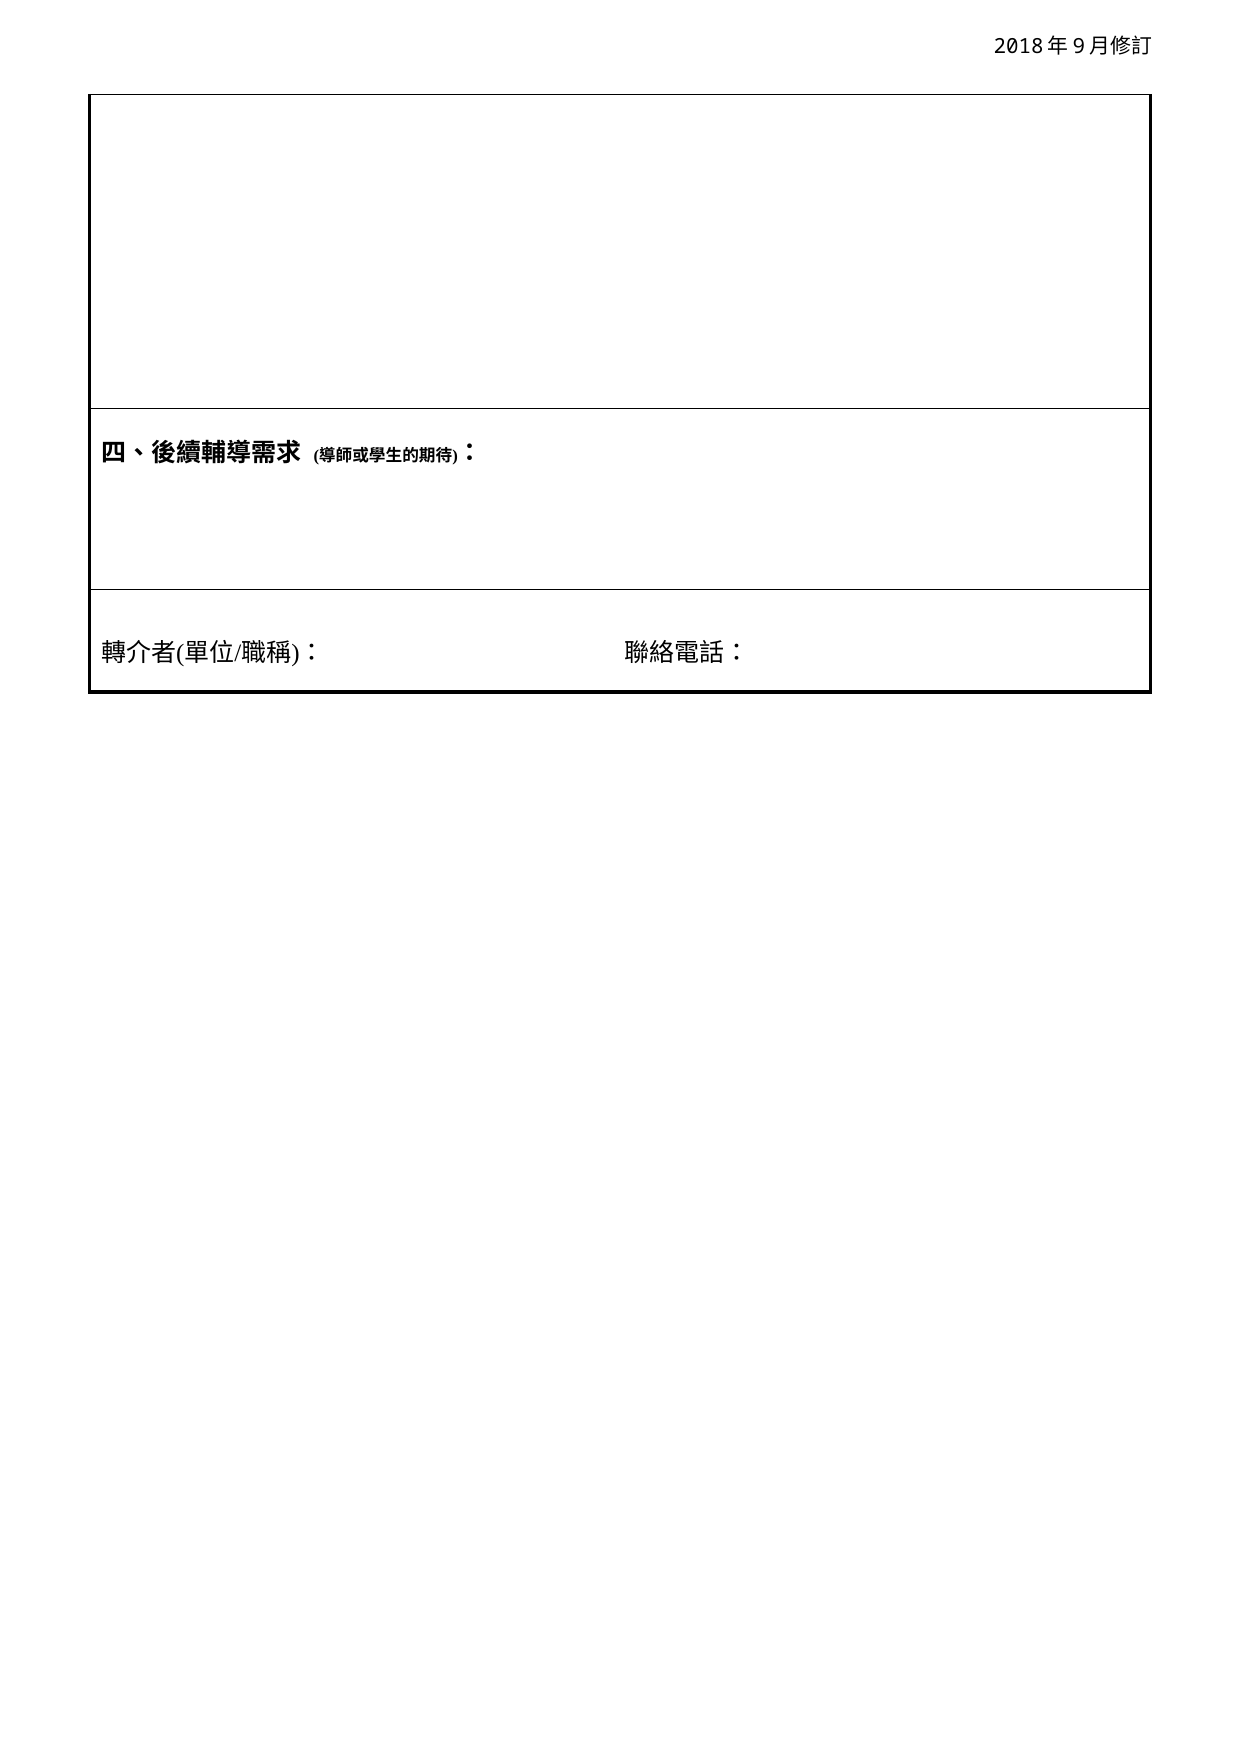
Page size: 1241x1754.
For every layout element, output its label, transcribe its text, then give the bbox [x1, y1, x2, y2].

table_cell 轉介者(單位/職稱)： 聯絡電話： [91, 590, 1149, 690]
table_cell 四、後續輔導需求 (導師或學生的期待)： [91, 409, 1149, 589]
table_cell [91, 95, 1149, 407]
